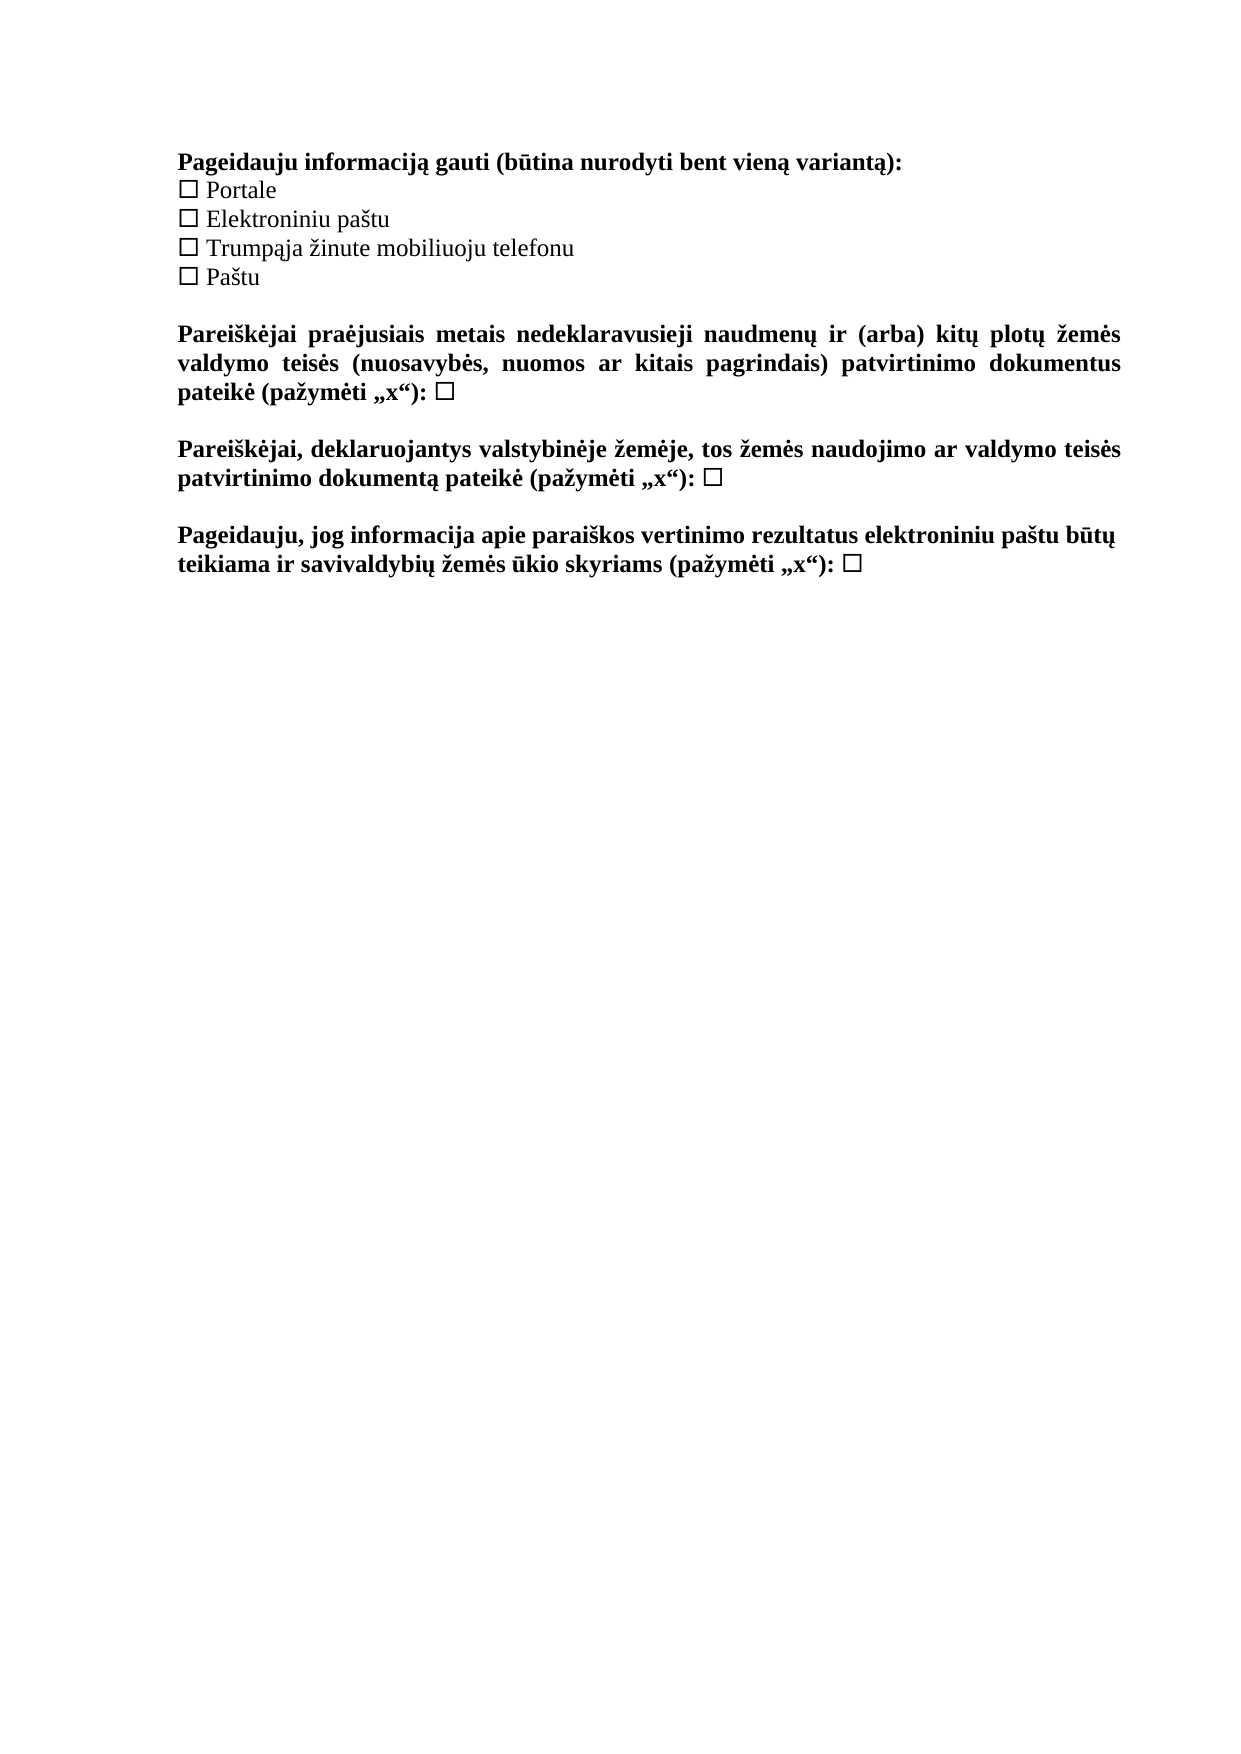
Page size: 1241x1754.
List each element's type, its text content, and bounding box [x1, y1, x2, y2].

text Pageidauju informaciją gauti (būtina nurodyti bent vieną variantą): [177, 147, 1122, 176]
text [] Paštu [177, 262, 1122, 291]
text Pareiškėjai, deklaruojantys valstybinėje žemėje, tos žemės naudojimo ar valdymo teisės patvirtinimo dokumentą pateikė (pažymėti „x“): [] [177, 434, 1122, 492]
text [] Elektroniniu paštu [177, 204, 1122, 233]
text [] Portale [177, 176, 1122, 204]
text Pageidauju, jog informacija apie paraiškos vertinimo rezultatus elektroniniu paštu būtų teikiama ir savivaldybių žemės ūkio skyriams (pažymėti „x“): [] [177, 521, 1122, 578]
text [] Trumpąja žinute mobiliuoju telefonu [177, 233, 1122, 262]
text Pareiškėjai praėjusiais metais nedeklaravusieji naudmenų ir (arba) kitų plotų žemės valdymo teisės (nuosavybės, nuomos ar kitais pagrindais) patvirtinimo dokumentus pateikė (pažymėti „x“): [] [177, 319, 1122, 406]
